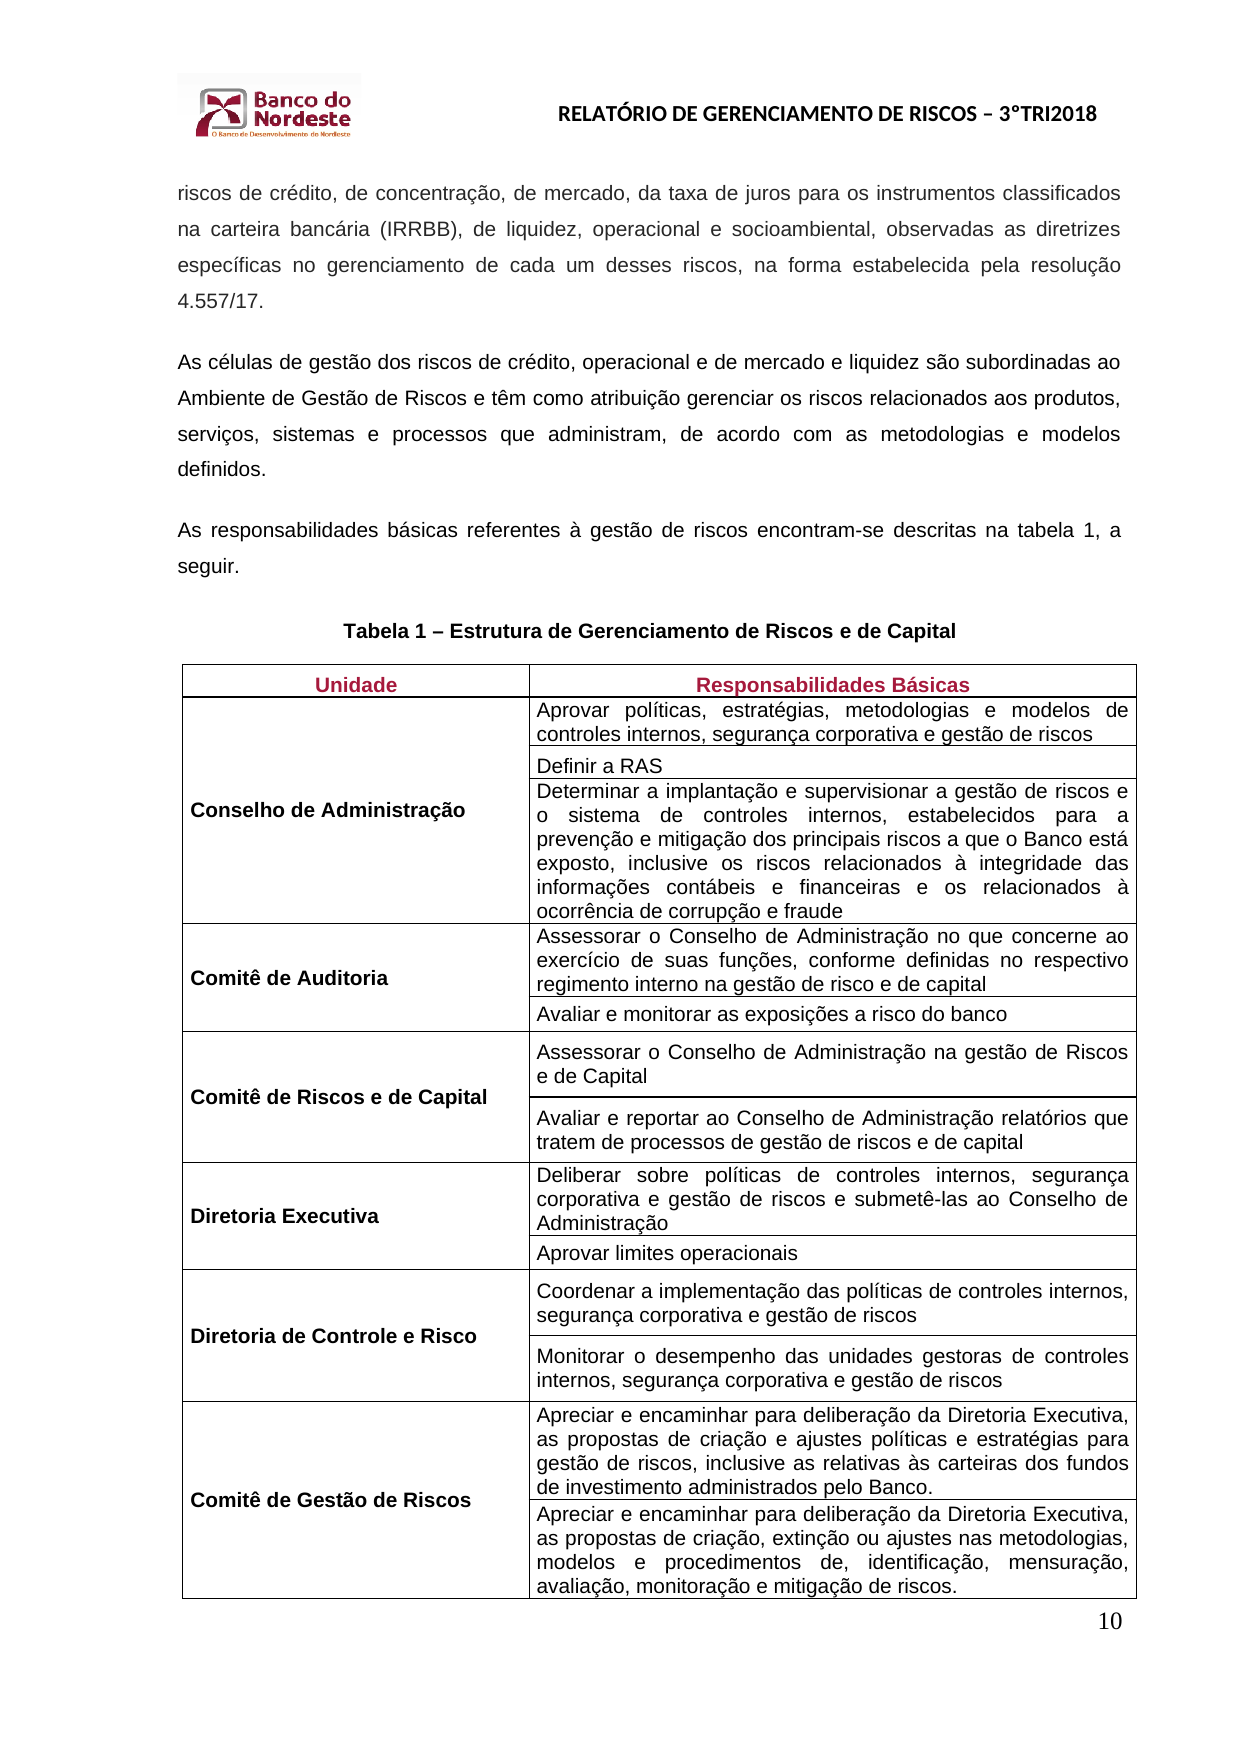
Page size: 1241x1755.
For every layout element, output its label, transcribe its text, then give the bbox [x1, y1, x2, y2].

table_cell Deliberar sobre políticas de controles internos, segurança corporativa e gestão de riscos e submetê-las ao Conselho de Administração [530, 1163, 1136, 1235]
table_cell Definir a RAS [530, 746, 1136, 778]
table_cell Assessorar o Conselho de Administração na gestão de Riscos e de Capital [530, 1032, 1136, 1096]
text Tabela 1 – Estrutura de Gerenciamento de Riscos e de Capital [177, 619, 1122, 643]
table_cell Comitê de Riscos e de Capital [183, 1032, 529, 1162]
table_cell Conselho de Administração [183, 698, 529, 923]
table_cell Apreciar e encaminhar para deliberação da Diretoria Executiva, as propostas de criação, extinção ou ajustes nas metodologias, modelos e procedimentos de, identificação, mensuração, avaliação, monitoração e mitigação de riscos. [530, 1500, 1136, 1597]
table_cell Comitê de Auditoria [183, 924, 529, 1031]
table_cell Aprovar políticas, estratégias, metodologias e modelos de controles internos, segurança corporativa e gestão de riscos [530, 698, 1136, 745]
table_cell Avaliar e reportar ao Conselho de Administração relatórios que tratem de processos de gestão de riscos e de capital [530, 1098, 1136, 1162]
table_cell Assessorar o Conselho de Administração no que concerne ao exercício de suas funções, conforme definidas no respectivo regimento interno na gestão de risco e de capital [530, 924, 1136, 996]
table_cell Aprovar limites operacionais [530, 1236, 1136, 1269]
table_header Unidade [183, 665, 529, 696]
table_cell Apreciar e encaminhar para deliberação da Diretoria Executiva, as propostas de criação e ajustes políticas e estratégias para gestão de riscos, inclusive as relativas às carteiras dos fundos de investimento administrados pelo Banco. [530, 1402, 1136, 1499]
text As responsabilidades básicas referentes à gestão de riscos encontram-se descritas na tabela 1, a seguir. [177, 518, 1122, 578]
table_cell Comitê de Gestão de Riscos [183, 1402, 529, 1597]
table_cell Diretoria Executiva [183, 1163, 529, 1269]
text riscos de crédito, de concentração, de mercado, da taxa de juros para os instrumentos classificados na carteira bancária (IRRBB), de liquidez, operacional e socioambiental, observadas as diretrizes específicas no gerenciamento de cada um desses riscos, na forma estabelecida pela resolução 4.557/17. [177, 181, 1122, 312]
text As células de gestão dos riscos de crédito, operacional e de mercado e liquidez são subordinadas ao Ambiente de Gestão de Riscos e têm como atribuição gerenciar os riscos relacionados aos produtos, serviços, sistemas e processos que administram, de acordo com as metodologias e modelos definidos. [177, 349, 1122, 481]
table_cell Determinar a implantação e supervisionar a gestão de riscos e o sistema de controles internos, estabelecidos para a prevenção e mitigação dos principais riscos a que o Banco está exposto, inclusive os riscos relacionados à integridade das informações contábeis e financeiras e os relacionados à ocorrência de corrupção e fraude [530, 779, 1136, 923]
table_cell Avaliar e monitorar as exposições a risco do banco [530, 997, 1136, 1031]
table_cell Diretoria de Controle e Risco [183, 1270, 529, 1401]
table_header Responsabilidades Básicas [530, 665, 1136, 696]
table_cell Coordenar a implementação das políticas de controles internos, segurança corporativa e gestão de riscos [530, 1270, 1136, 1335]
table_cell Monitorar o desempenho das unidades gestoras de controles internos, segurança corporativa e gestão de riscos [530, 1336, 1136, 1401]
